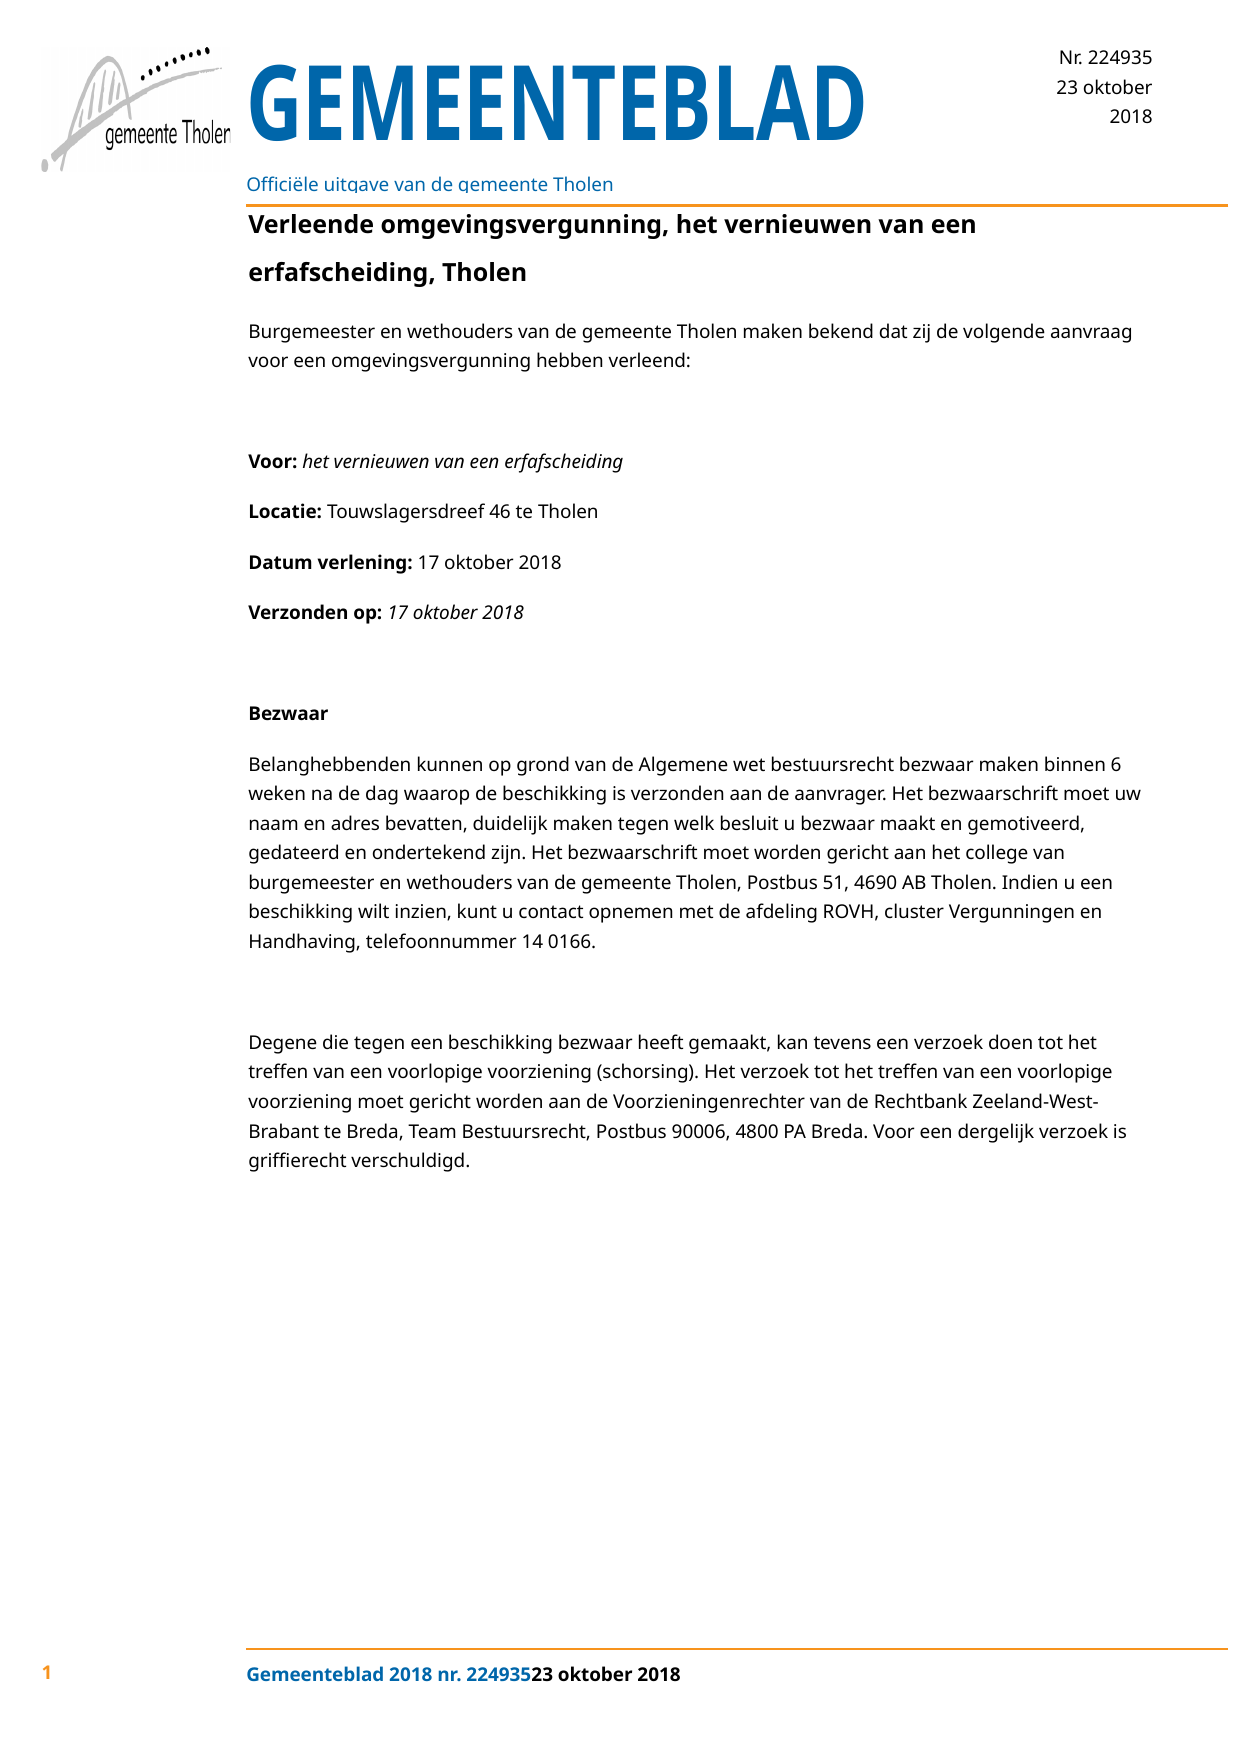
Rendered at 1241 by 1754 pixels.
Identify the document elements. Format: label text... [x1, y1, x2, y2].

text Belanghebbenden kunnen op grond van de Algemene wet bestuursrecht bezwaar maken binnen 6 weken na de dag waarop de beschikking is verzonden aan de aanvrager. Het bezwaarschrift moet uw naam en adres bevatten, duidelijk maken tegen welk besluit u bezwaar maakt en gemotiveerd, gedateerd en ondertekend zijn. Het bezwaarschrift moet worden gericht aan het college van burgemeester en wethouders van de gemeente Tholen, Postbus 51, 4690 AB Tholen. Indien u een beschikking wilt inzien, kunt u contact opnemen met de afdeling ROVH, cluster Vergunningen en Handhaving, telefoonnummer 14 0166. [248, 751, 1152, 954]
text Voor: het vernieuwen van een erfafscheiding [248, 448, 1152, 474]
text Datum verlening: 17 oktober 2018 [248, 549, 1152, 575]
text Degene die tegen een beschikking bezwaar heeft gemaakt, kan tevens een verzoek doen tot het treffen van een voorlopige voorziening (schorsing). Het verzoek tot het treffen van een voorlopige voorziening moet gericht worden aan de Voorzieningenrechter van de Rechtbank Zeeland-West-Brabant te Breda, Team Bestuursrecht, Postbus 90006, 4800 PA Breda. Voor een dergelijk verzoek is griffierecht verschuldigd. [248, 1029, 1152, 1173]
text Verzonden op: 17 oktober 2018 [248, 599, 1152, 625]
picture [41, 47, 231, 172]
text Locatie: Touwslagersdreef 46 te Tholen [248, 499, 1152, 524]
text Verleende omgevingsvergunning, het vernieuwen van een erfafscheiding, Tholen [248, 207, 1152, 288]
text Burgemeester en wethouders van de gemeente Tholen maken bekend dat zij de volgende aanvraag voor een omgevingsvergunning hebben verleend: [248, 318, 1152, 373]
text Bezwaar [248, 700, 1152, 726]
